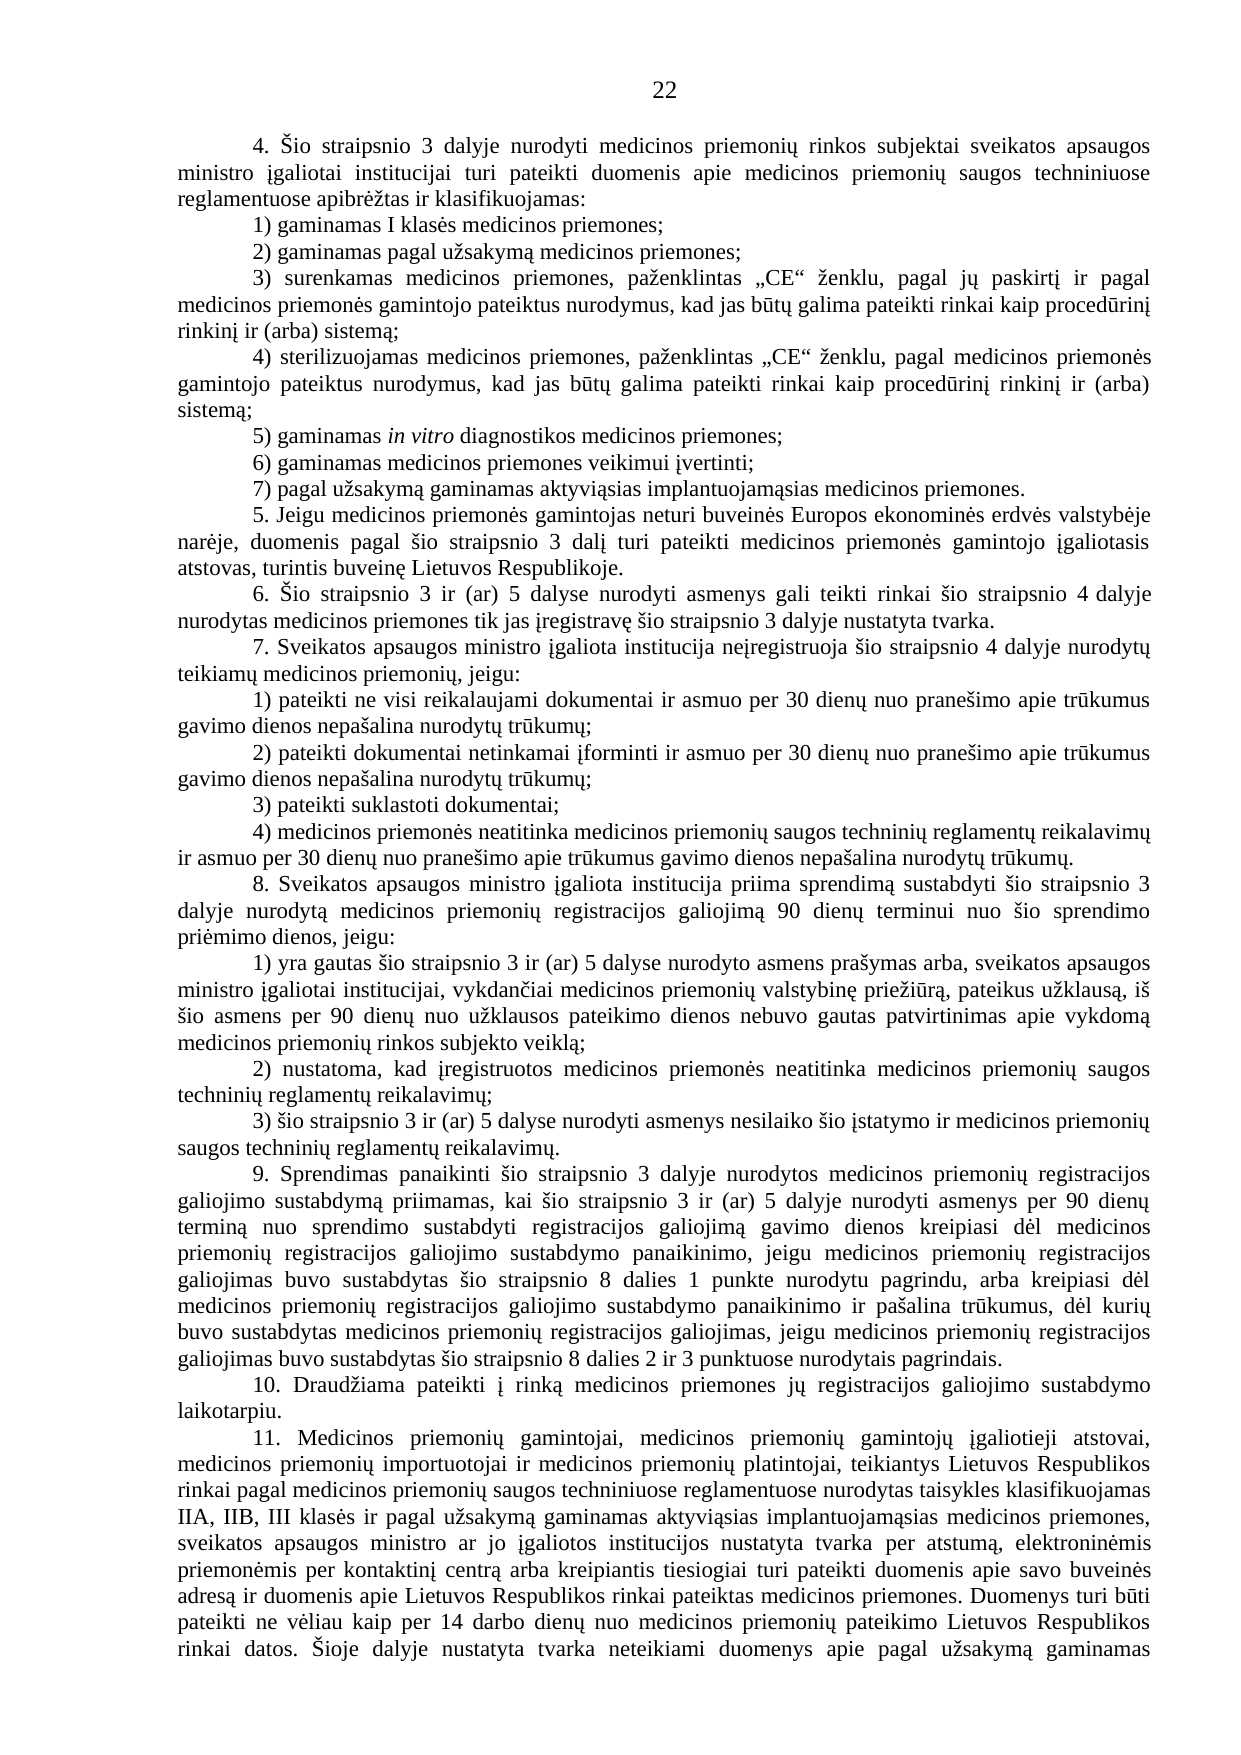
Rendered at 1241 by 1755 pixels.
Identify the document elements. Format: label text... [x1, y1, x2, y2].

text 4. Šio straipsnio 3 dalyje nurodyti medicinos priemonių rinkos subjektai sveikatos apsaugos ministro įgaliotai institucijai turi pateikti duomenis apie medicinos priemonių saugos techniniuose reglamentuose apibrėžtas ir klasifikuojamas: [177, 132, 1152, 212]
text 9. Sprendimas panaikinti šio straipsnio 3 dalyje nurodytos medicinos priemonių registracijos galiojimo sustabdymą priimamas, kai šio straipsnio 3 ir (ar) 5 dalyje nurodyti asmenys per 90 dienų terminą nuo sprendimo sustabdyti registracijos galiojimą gavimo dienos kreipiasi dėl medicinos priemonių registracijos galiojimo sustabdymo panaikinimo, jeigu medicinos priemonių registracijos galiojimas buvo sustabdytas šio straipsnio 8 dalies 1 punkte nurodytu pagrindu, arba kreipiasi dėl medicinos priemonių registracijos galiojimo sustabdymo panaikinimo ir pašalina trūkumus, dėl kurių buvo sustabdytas medicinos priemonių registracijos galiojimas, jeigu medicinos priemonių registracijos galiojimas buvo sustabdytas šio straipsnio 8 dalies 2 ir 3 punktuose nurodytais pagrindais. [177, 1160, 1152, 1371]
text 6. Šio straipsnio 3 ir (ar) 5 dalyse nurodyti asmenys gali teikti rinkai šio straipsnio 4 dalyje nurodytas medicinos priemones tik jas įregistravę šio straipsnio 3 dalyje nustatyta tvarka. [177, 581, 1152, 633]
text 1) yra gautas šio straipsnio 3 ir (ar) 5 dalyse nurodyto asmens prašymas arba, sveikatos apsaugos ministro įgaliotai institucijai, vykdančiai medicinos priemonių valstybinę priežiūrą, pateikus užklausą, iš šio asmens per 90 dienų nuo užklausos pateikimo dienos nebuvo gautas patvirtinimas apie vykdomą medicinos priemonių rinkos subjekto veiklą; [177, 949, 1152, 1055]
text 2) nustatoma, kad įregistruotos medicinos priemonės neatitinka medicinos priemonių saugos techninių reglamentų reikalavimų; [177, 1055, 1152, 1108]
text 5) gaminamas in vitro diagnostikos medicinos priemones; [177, 422, 1152, 449]
text 6) gaminamas medicinos priemones veikimui įvertinti; [177, 449, 1152, 475]
text 11. Medicinos priemonių gamintojai, medicinos priemonių gamintojų įgaliotieji atstovai, medicinos priemonių importuotojai ir medicinos priemonių platintojai, teikiantys Lietuvos Respublikos rinkai pagal medicinos priemonių saugos techniniuose reglamentuose nurodytas taisykles klasifikuojamas IIA, IIB, III klasės ir pagal užsakymą gaminamas aktyviąsias implantuojamąsias medicinos priemones, sveikatos apsaugos ministro ar jo įgaliotos institucijos nustatyta tvarka per atstumą, elektroninėmis priemonėmis per kontaktinį centrą arba kreipiantis tiesiogiai turi pateikti duomenis apie savo buveinės adresą ir duomenis apie Lietuvos Respublikos rinkai pateiktas medicinos priemones. Duomenys turi būti pateikti ne vėliau kaip per 14 darbo dienų nuo medicinos priemonių pateikimo Lietuvos Respublikos rinkai datos. Šioje dalyje nustatyta tvarka neteikiami duomenys apie pagal užsakymą gaminamas [177, 1424, 1152, 1661]
text 7) pagal užsakymą gaminamas aktyviąsias implantuojamąsias medicinos priemones. [177, 475, 1152, 501]
text 10. Draudžiama pateikti į rinką medicinos priemones jų registracijos galiojimo sustabdymo laikotarpiu. [177, 1371, 1152, 1424]
text 4) medicinos priemonės neatitinka medicinos priemonių saugos techninių reglamentų reikalavimų ir asmuo per 30 dienų nuo pranešimo apie trūkumus gavimo dienos nepašalina nurodytų trūkumų. [177, 818, 1152, 870]
text 1) pateikti ne visi reikalaujami dokumentai ir asmuo per 30 dienų nuo pranešimo apie trūkumus gavimo dienos nepašalina nurodytų trūkumų; [177, 686, 1152, 739]
text 3) šio straipsnio 3 ir (ar) 5 dalyse nurodyti asmenys nesilaiko šio įstatymo ir medicinos priemonių saugos techninių reglamentų reikalavimų. [177, 1108, 1152, 1160]
text 2) pateikti dokumentai netinkamai įforminti ir asmuo per 30 dienų nuo pranešimo apie trūkumus gavimo dienos nepašalina nurodytų trūkumų; [177, 739, 1152, 791]
text 2) gaminamas pagal užsakymą medicinos priemones; [177, 238, 1152, 264]
text 3) pateikti suklastoti dokumentai; [177, 791, 1152, 818]
text 5. Jeigu medicinos priemonės gamintojas neturi buveinės Europos ekonominės erdvės valstybėje narėje, duomenis pagal šio straipsnio 3 dalį turi pateikti medicinos priemonės gamintojo įgaliotasis atstovas, turintis buveinę Lietuvos Respublikoje. [177, 501, 1152, 581]
text 1) gaminamas I klasės medicinos priemones; [177, 212, 1152, 238]
text 3) surenkamas medicinos priemones, paženklintas „CE“ ženklu, pagal jų paskirtį ir pagal medicinos priemonės gamintojo pateiktus nurodymus, kad jas būtų galima pateikti rinkai kaip procedūrinį rinkinį ir (arba) sistemą; [177, 264, 1152, 343]
text 8. Sveikatos apsaugos ministro įgaliota institucija priima sprendimą sustabdyti šio straipsnio 3 dalyje nurodytą medicinos priemonių registracijos galiojimą 90 dienų terminui nuo šio sprendimo priėmimo dienos, jeigu: [177, 870, 1152, 949]
text 4) sterilizuojamas medicinos priemones, paženklintas „CE“ ženklu, pagal medicinos priemonės gamintojo pateiktus nurodymus, kad jas būtų galima pateikti rinkai kaip procedūrinį rinkinį ir (arba) sistemą; [177, 343, 1152, 422]
text 7. Sveikatos apsaugos ministro įgaliota institucija neįregistruoja šio straipsnio 4 dalyje nurodytų teikiamų medicinos priemonių, jeigu: [177, 633, 1152, 686]
